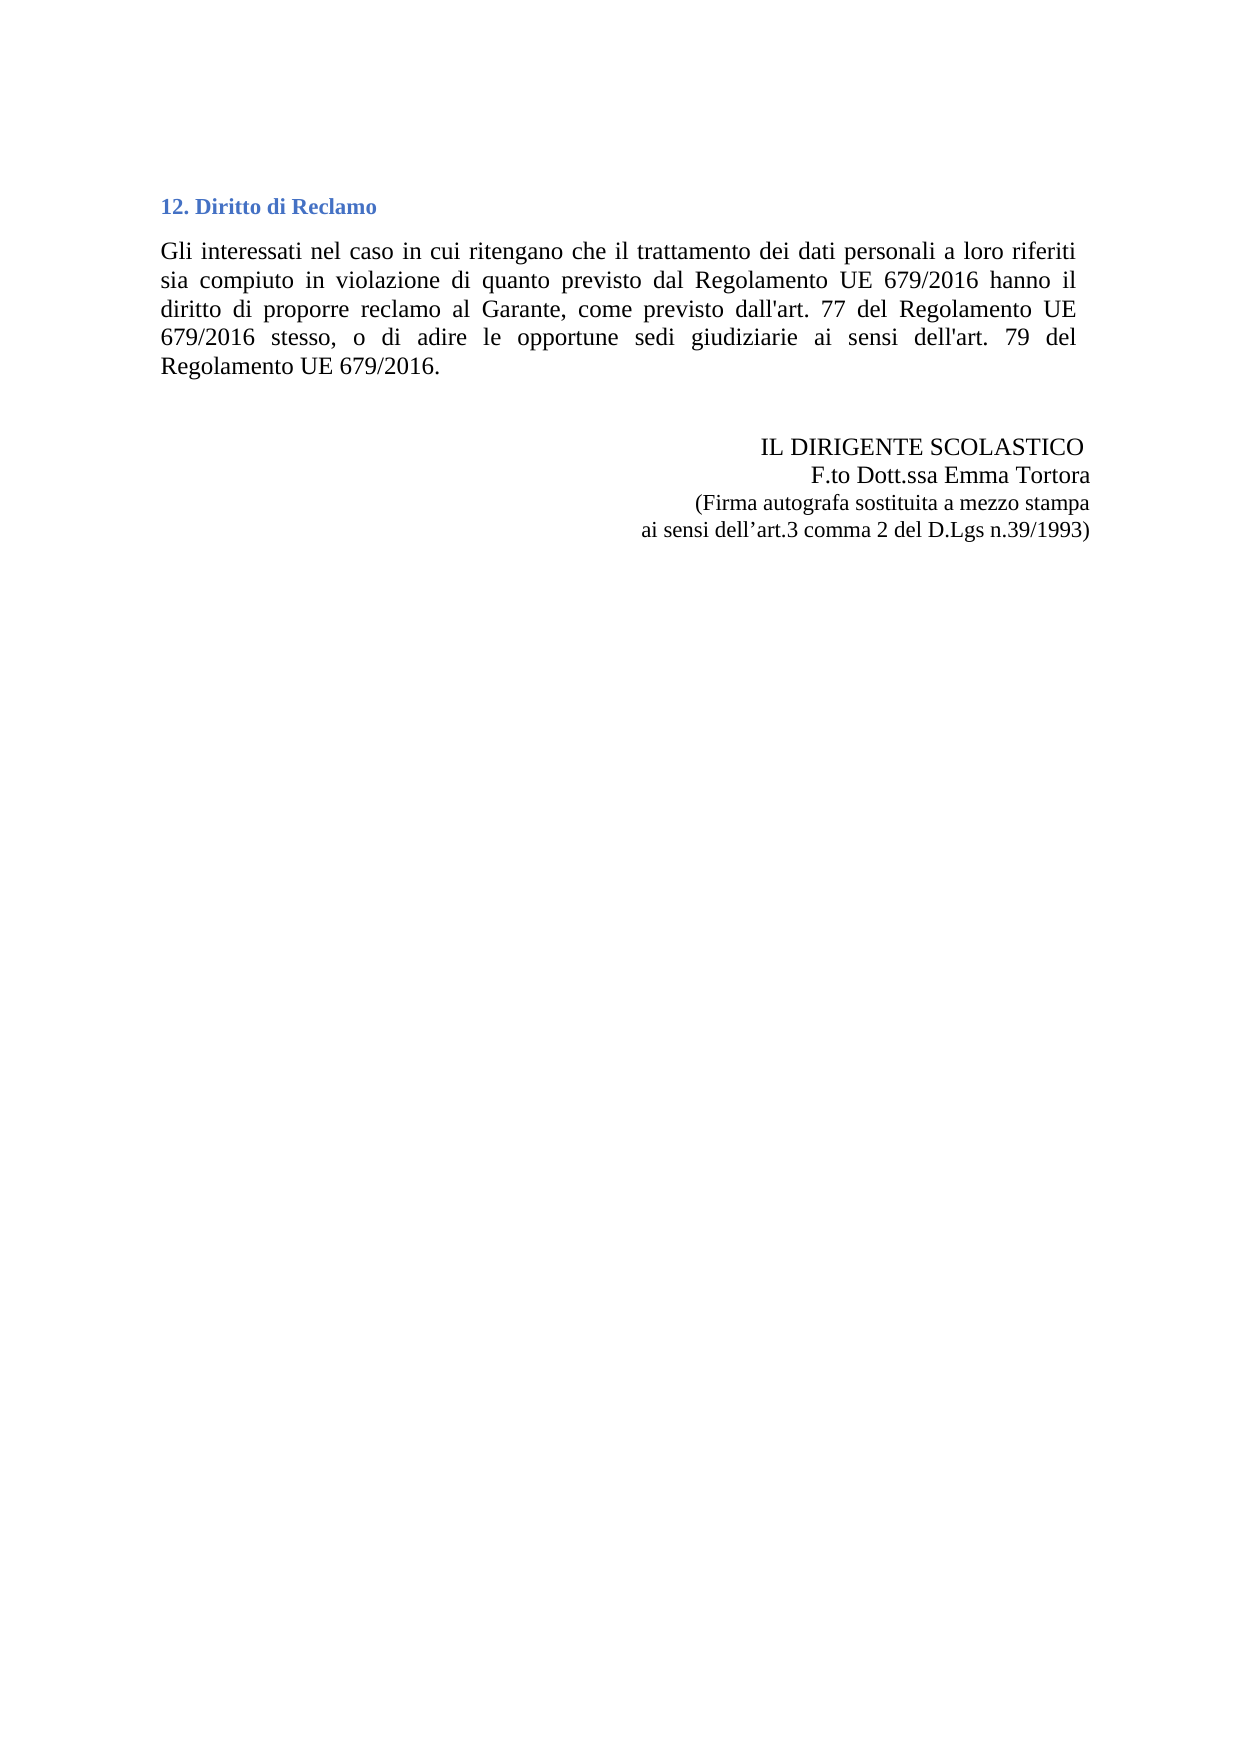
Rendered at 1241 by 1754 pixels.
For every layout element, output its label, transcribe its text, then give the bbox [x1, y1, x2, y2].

list Diritto di Reclamo [160, 193, 1090, 219]
text IL DIRIGENTE SCOLASTICO [150, 432, 1090, 461]
text (Firma autografa sostituita a mezzo stampa [150, 489, 1090, 516]
text F.to Dott.ssa Emma Tortora [150, 461, 1090, 489]
text Gli interessati nel caso in cui ritengano che il trattamento dei dati personali a loro riferiti sia compiuto in violazione di quanto previsto dal Regolamento UE 679/2016 hanno il diritto di proporre reclamo al Garante, come previsto dall'art. 77 del Regolamento UE 679/2016 stesso, o di adire le opportune sedi giudiziarie ai sensi dell'art. 79 del Regolamento UE 679/2016. [160, 236, 1078, 380]
text ai sensi dell’art.3 comma 2 del D.Lgs n.39/1993) [150, 516, 1090, 542]
